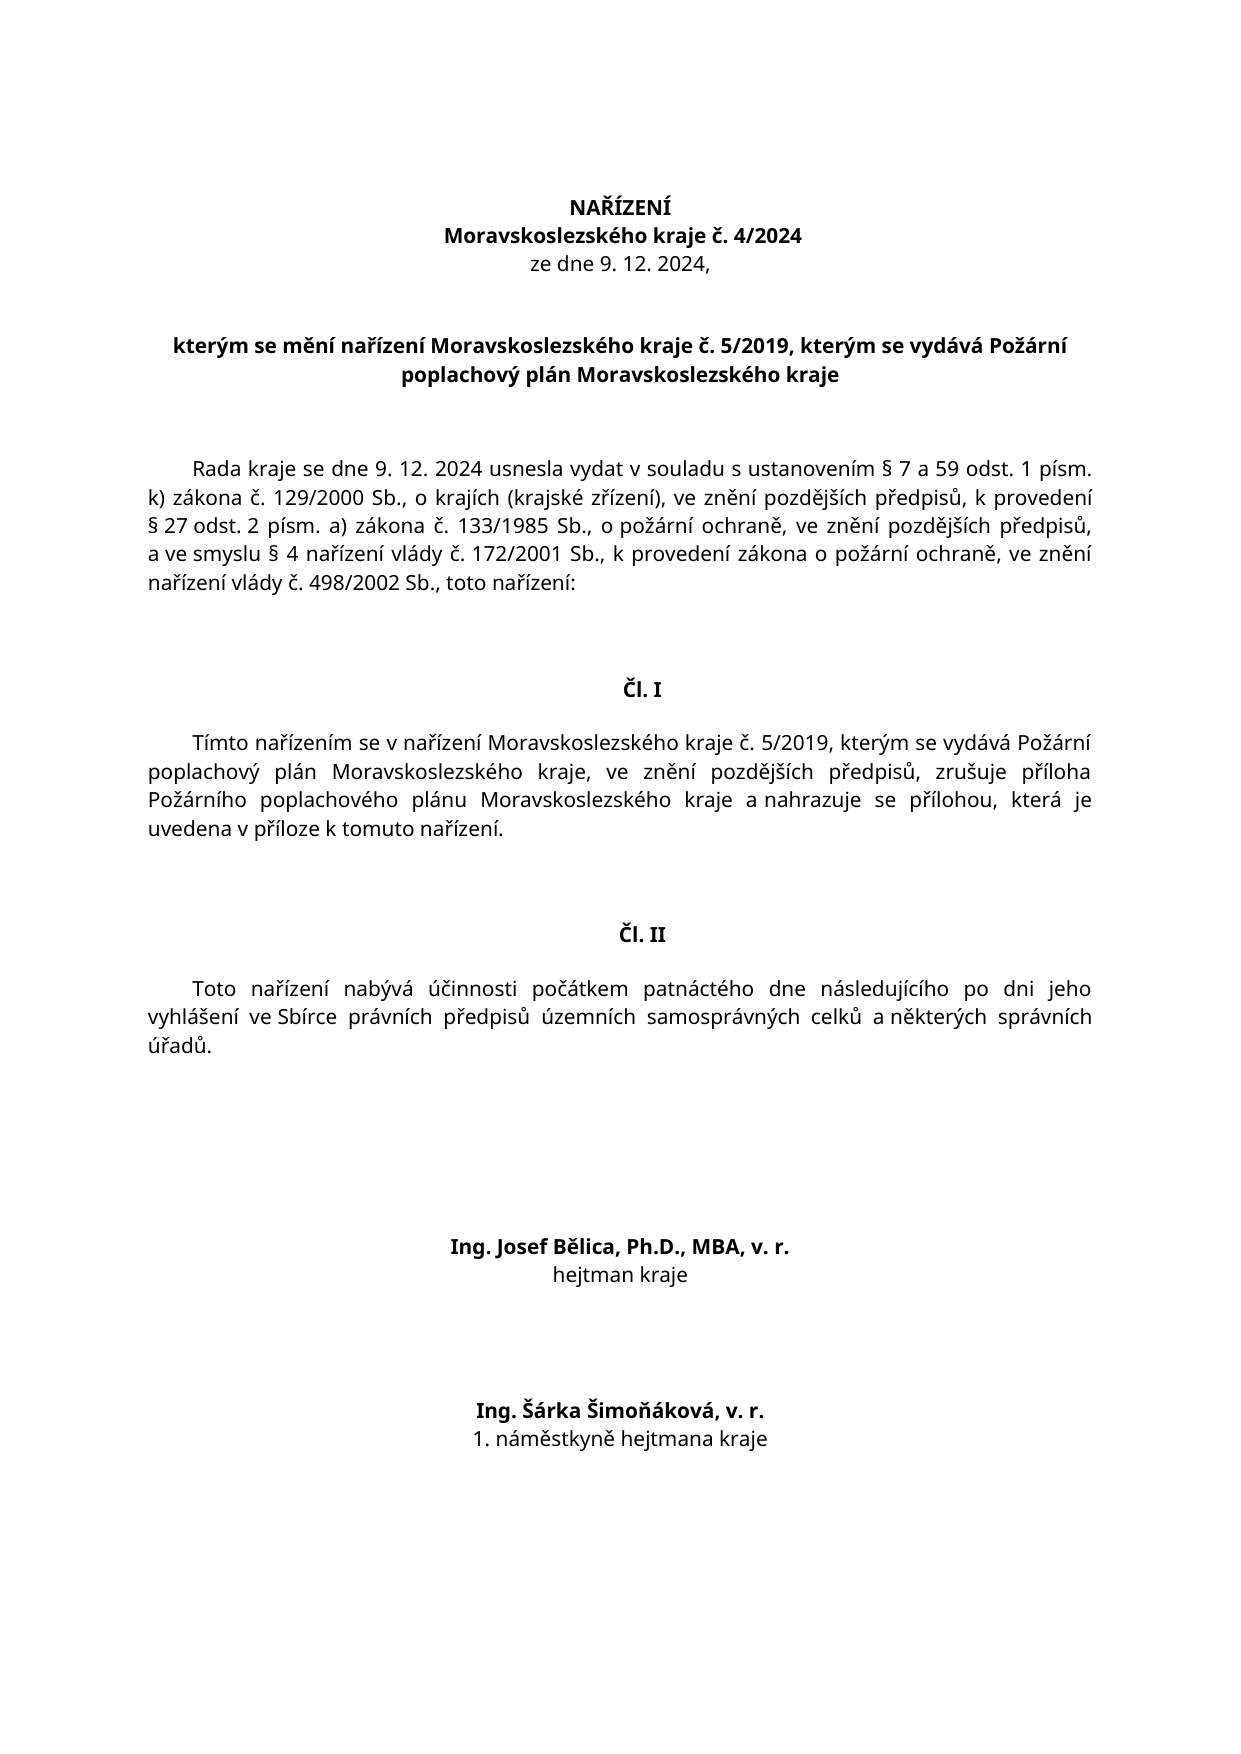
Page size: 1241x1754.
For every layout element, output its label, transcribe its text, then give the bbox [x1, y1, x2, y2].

text Ing. Josef Bělica, Ph.D., MBA, v. r. [148, 1232, 1092, 1261]
text Čl. I [148, 675, 1092, 703]
subtitle Toto nařízení nabývá účinnosti počátkem patnáctého dne následujícího po dni jeho vyhlášení ve Sbírce právních předpisů územních samosprávných celků a některých správních úřadů. [148, 974, 1092, 1059]
text hejtman kraje [148, 1261, 1092, 1289]
text ze dne 9. 12. 2024, [148, 249, 1092, 278]
text Ing. Šárka Šimoňáková, v. r. [148, 1396, 1092, 1424]
text kterým se mění nařízení Moravskoslezského kraje č. 5/2019, kterým se vydává Požární poplachový plán Moravskoslezského kraje [148, 331, 1092, 388]
text NAŘÍZENÍ [148, 193, 1092, 221]
subtitle Tímto nařízením se v nařízení Moravskoslezského kraje č. 5/2019, kterým se vydává Požární poplachový plán Moravskoslezského kraje, ve znění pozdějších předpisů, zrušuje příloha Požárního poplachového plánu Moravskoslezského kraje a nahrazuje se přílohou, která je uvedena v příloze k tomuto nařízení. [148, 728, 1092, 842]
text 1. náměstkyně hejtmana kraje [148, 1424, 1092, 1453]
text Rada kraje se dne 9. 12. 2024 usnesla vydat v souladu s ustanovením § 7 a 59 odst. 1 písm. k) zákona č. 129/2000 Sb., o krajích (krajské zřízení), ve znění pozdějších předpisů, k provedení § 27 odst. 2 písm. a) zákona č. 133/1985 Sb., o požární ochraně, ve znění pozdějších předpisů, a ve smyslu § 4 nařízení vlády č. 172/2001 Sb., k provedení zákona o požární ochraně, ve znění nařízení vlády č. 498/2002 Sb., toto nařízení: [148, 454, 1092, 596]
text Moravskoslezského kraje č. 4/2024 [148, 221, 1092, 249]
text Čl. II [148, 921, 1092, 949]
